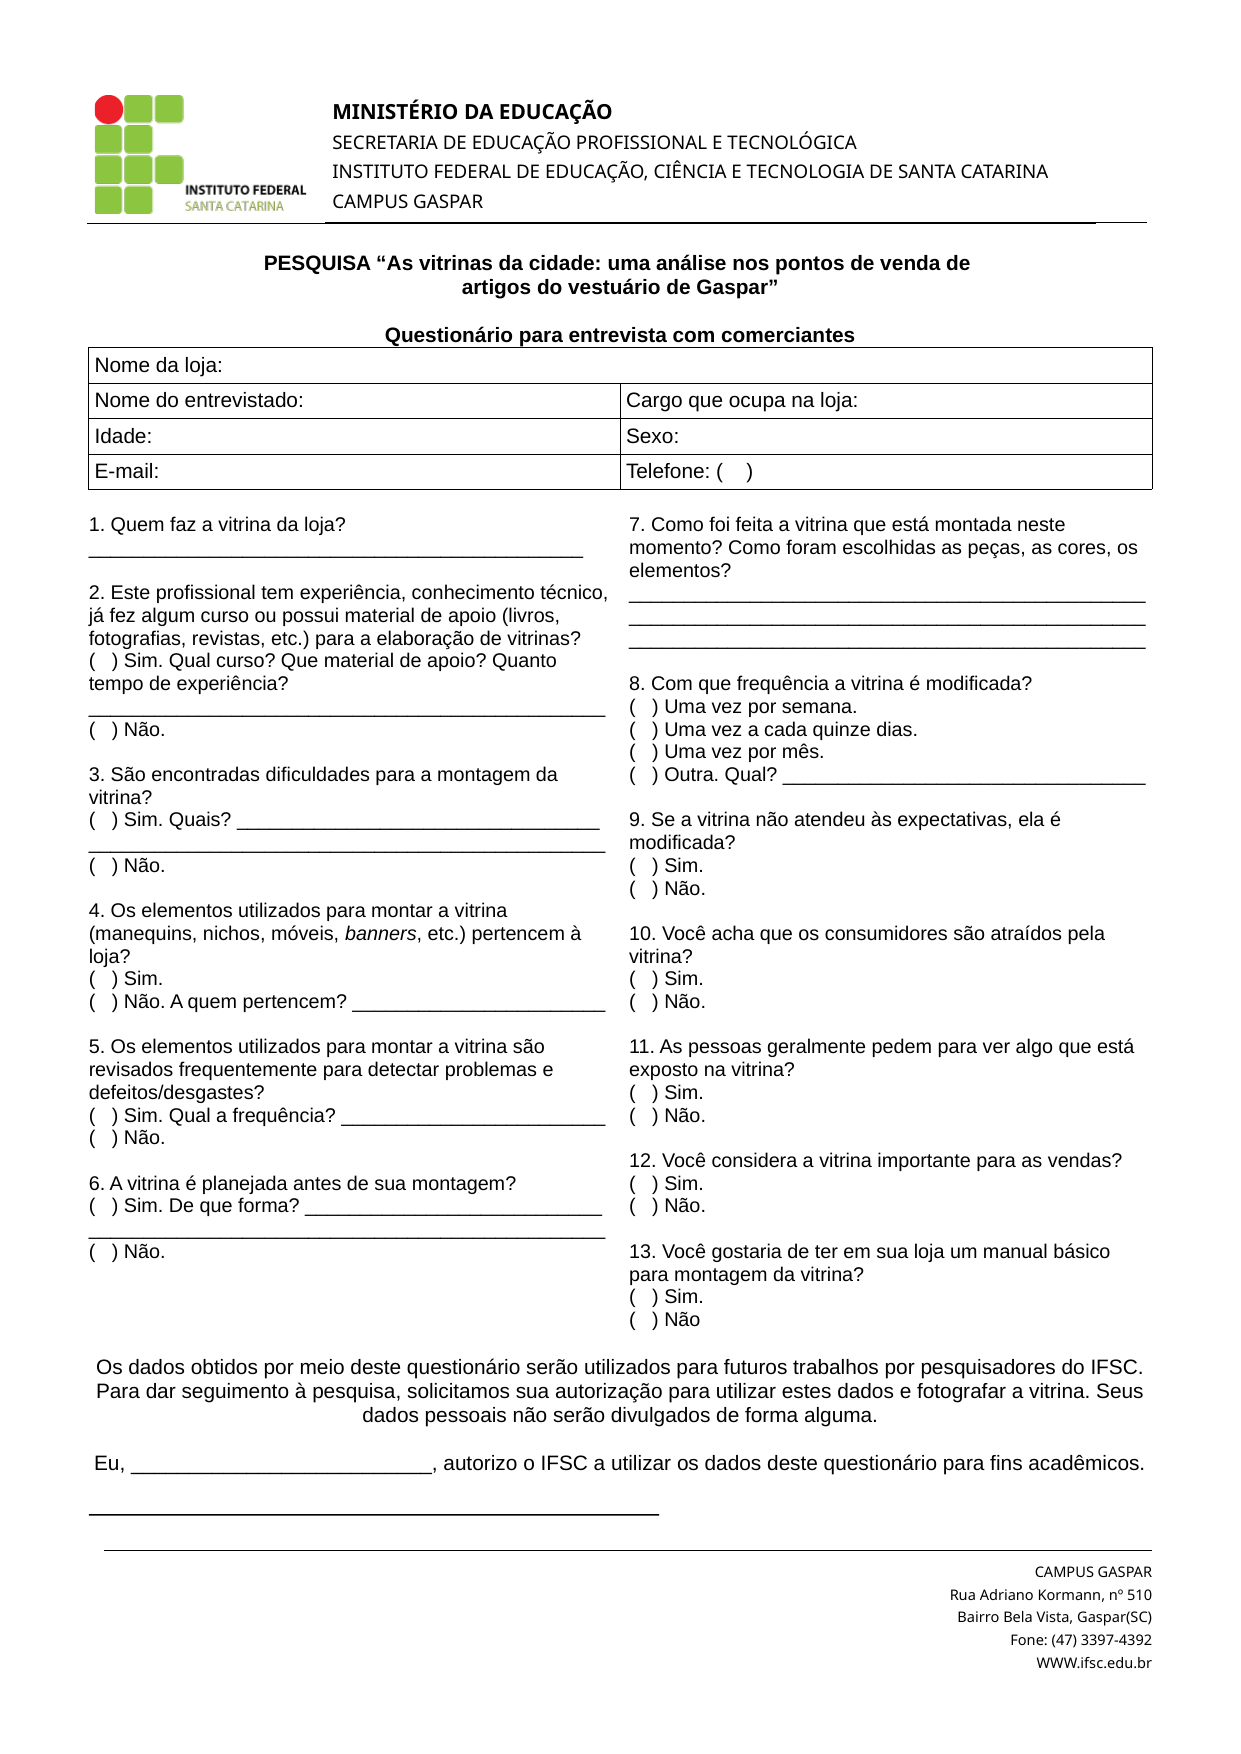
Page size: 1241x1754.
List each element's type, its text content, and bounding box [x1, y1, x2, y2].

text ( ) Sim. De que forma? ___________________________ _______________________________________________ ( ) Não. [88, 1194, 611, 1308]
picture [94, 95, 307, 214]
text ( ) Não. [629, 1194, 1152, 1217]
table_cell Idade: [89, 419, 620, 453]
table_header Nome da loja: [89, 348, 1152, 382]
text ( ) Outra. Qual? _________________________________ 9. Se a vitrina não atendeu às expectativas, ela é modificada? ( ) Sim. [629, 763, 1152, 876]
table_cell Telefone: ( ) [621, 455, 1152, 489]
text ( ) Não. [629, 876, 1152, 899]
text Questionário para entrevista com comerciantes [88, 323, 1152, 347]
text Os dados obtidos por meio deste questionário serão utilizados para futuros trabalhos por pesquisadores do IFSC. Para dar seguimento à pesquisa, solicitamos sua autorização para utilizar estes dados e fotografar a vitrina. Seus dados pessoais não serão divulgados de forma alguma. Eu, __________________________, autorizo o IFSC a utilizar os dados deste questionário para fins acadêmicos. [88, 1354, 1152, 1474]
table_cell E-mail: [89, 455, 620, 489]
text 1. Quem faz a vitrina da loja? _____________________________________________ [88, 513, 611, 558]
text 2. Este profissional tem experiência, conhecimento técnico, já fez algum curso ou possui material de apoio (livros, fotografias, revistas, etc.) para a elaboração de vitrinas? ( ) Sim. Qual curso? Que material de apoio? Quanto tempo de experiência? _______________________________________________ ( ) Não. 3. São encontradas dificuldades para a montagem da vitrina? ( ) Sim. Quais? _________________________________ _______________________________________________ ( ) Não. 4. Os elementos utilizados para montar a vitrina (manequins, nichos, móveis, banners, etc.) pertencem à loja? ( ) Sim. ( ) Não. A quem pertencem? _______________________ 5. Os elementos utilizados para montar a vitrina são revisados frequentemente para detectar problemas e defeitos/desgastes? ( ) Sim. Qual a frequência? ________________________ ( ) Não. [88, 558, 611, 1172]
text artigos do vestuário de Gaspar” [88, 275, 1152, 299]
table_cell Cargo que ocupa na loja: [621, 384, 1152, 418]
table_cell Nome do entrevistado: [89, 384, 620, 418]
text 6. A vitrina é planejada antes de sua montagem? [88, 1172, 611, 1194]
text ( ) Uma vez por semana. ( ) Uma vez a cada quinze dias. ( ) Uma vez por mês. [629, 695, 1152, 763]
text 13. Você gostaria de ter em sua loja um manual básico para montagem da vitrina? ( ) Sim. ( ) Não [629, 1217, 1152, 1354]
table_cell Sexo: [621, 419, 1152, 453]
text 10. Você acha que os consumidores são atraídos pela vitrina? ( ) Sim. ( ) Não. 11. As pessoas geralmente pedem para ver algo que está exposto na vitrina? ( ) Sim. ( ) Não. 12. Você considera a vitrina importante para as vendas? ( ) Sim. [629, 922, 1152, 1194]
text PESQUISA “As vitrinas da cidade: uma análise nos pontos de venda de [88, 251, 1152, 275]
text 7. Como foi feita a vitrina que está montada neste momento? Como foram escolhidas as peças, as cores, os elementos? _____________________________________________________________________________________________________________________________________________ 8. Com que frequência a vitrina é modificada? [629, 513, 1152, 695]
